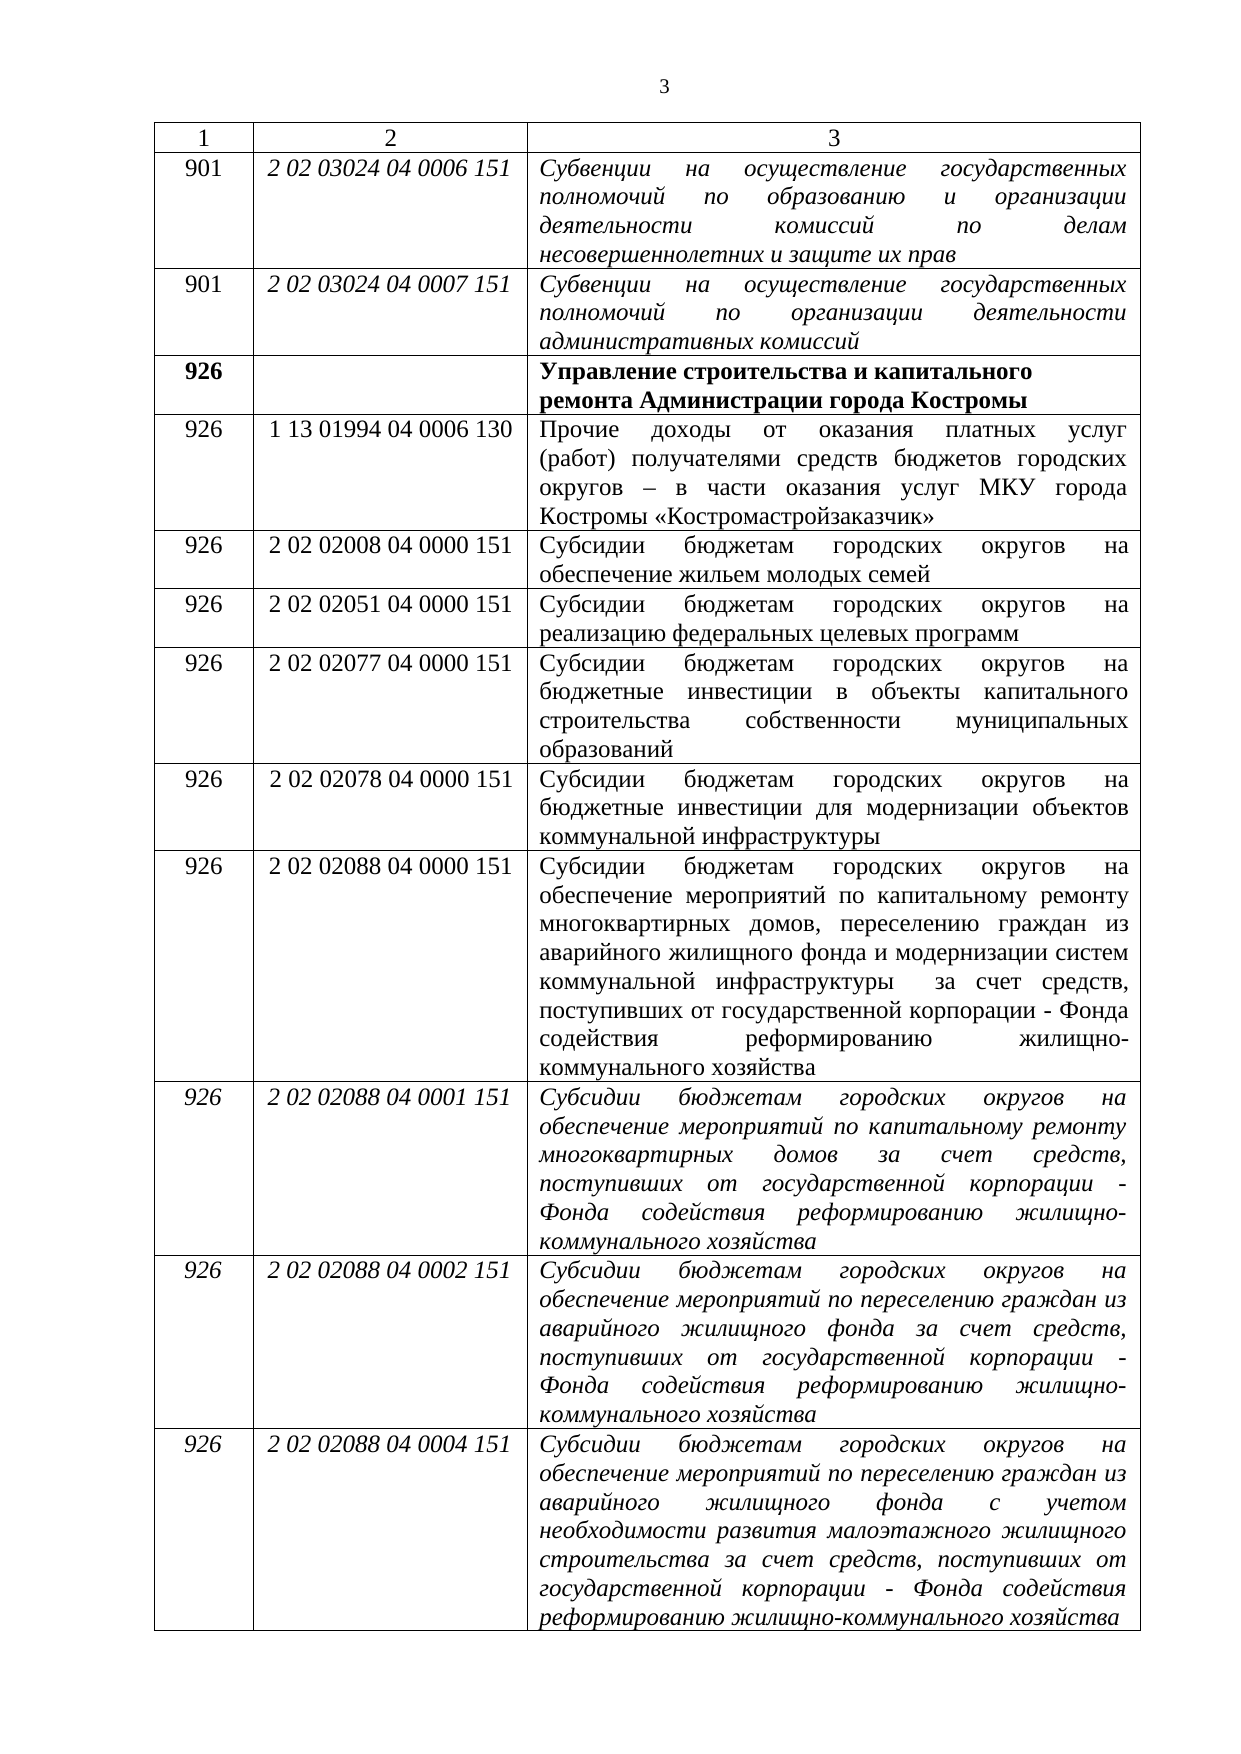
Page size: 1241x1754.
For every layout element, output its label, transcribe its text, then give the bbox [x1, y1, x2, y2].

table_cell [1141, 588, 1192, 647]
table_cell [1141, 414, 1192, 529]
table_cell 926 [155, 1256, 253, 1428]
table_header 2 [254, 123, 527, 152]
table_cell Субсидии бюджетам городских округов на бюджетные инвестиции в объекты капитального строительства собственности муниципальных образований [528, 648, 1140, 763]
table_cell [1141, 355, 1192, 413]
table_header [1141, 122, 1192, 152]
table_cell 901 [155, 269, 253, 355]
table_cell 901 [155, 153, 253, 268]
table_cell Субсидии бюджетам городских округов на обеспечение мероприятий по капитальному ремонту многоквартирных домов за счет средств, поступивших от государственной корпорации - Фонда содействия реформированию жилищно-коммунального хозяйства [528, 1082, 1140, 1254]
table_cell Субсидии бюджетам городских округов на обеспечение мероприятий по капитальному ремонту многоквартирных домов, переселению граждан из аварийного жилищного фонда и модернизации систем коммунальной инфраструктуры за счет средств, поступивших от государственной корпорации - Фонда содействия реформированию жилищно-коммунального хозяйства [528, 851, 1140, 1081]
table_cell Прочие доходы от оказания платных услуг (работ) получателями средств бюджетов городских округов – в части оказания услуг МКУ города Костромы «Костромастройзаказчик» [528, 415, 1140, 529]
table_cell 926 [155, 851, 253, 1081]
table_cell 926 [155, 1429, 253, 1630]
table_cell 926 [155, 1082, 253, 1254]
table_cell 2 02 03024 04 0007 151 [254, 269, 527, 355]
table_header 3 [528, 123, 1140, 152]
table_cell [1141, 152, 1192, 268]
table_cell [1141, 1081, 1192, 1254]
table_cell 926 [155, 531, 253, 588]
table_cell 1 13 01994 04 0006 130 [254, 415, 527, 529]
table_header 1 [155, 123, 253, 152]
table_cell [1141, 647, 1192, 763]
table_cell [1141, 530, 1192, 588]
table_cell 2 02 02088 04 0001 151 [254, 1082, 527, 1254]
table_cell 2 02 02078 04 0000 151 [254, 764, 527, 850]
table_cell 2 02 02008 04 0000 151 [254, 531, 527, 588]
table_cell [1141, 850, 1192, 1081]
table_cell 926 [155, 764, 253, 850]
table_cell 926 [155, 589, 253, 647]
table_cell Субсидии бюджетам городских округов на реализацию федеральных целевых программ [528, 589, 1140, 647]
table_cell 2 02 02077 04 0000 151 [254, 648, 527, 763]
table_cell 2 02 02088 04 0004 151 [254, 1429, 527, 1630]
table_cell 926 [155, 356, 253, 413]
table_cell Субвенции на осуществление государственных полномочий по образованию и организации деятельности комиссий по делам несовершеннолетних и защите их прав [528, 153, 1140, 268]
table_cell 2 02 02051 04 0000 151 [254, 589, 527, 647]
table_cell 2 02 02088 04 0000 151 [254, 851, 527, 1081]
table_cell [1141, 1428, 1192, 1630]
table_cell 2 02 03024 04 0006 151 [254, 153, 527, 268]
table_cell Субсидии бюджетам городских округов на бюджетные инвестиции для модернизации объектов коммунальной инфраструктуры [528, 764, 1140, 850]
table_cell 926 [155, 648, 253, 763]
table_cell [254, 356, 527, 413]
table_cell Субсидии бюджетам городских округов на обеспечение мероприятий по переселению граждан из аварийного жилищного фонда за счет средств, поступивших от государственной корпорации - Фонда содействия реформированию жилищно-коммунального хозяйства [528, 1256, 1140, 1428]
table_cell Субсидии бюджетам городских округов на обеспечение жильем молодых семей [528, 531, 1140, 588]
table_cell [1141, 268, 1192, 355]
table_cell 926 [155, 415, 253, 529]
table_cell Субсидии бюджетам городских округов на обеспечение мероприятий по переселению граждан из аварийного жилищного фонда с учетом необходимости развития малоэтажного жилищного строительства за счет средств, поступивших от государственной корпорации - Фонда содействия реформированию жилищно-коммунального хозяйства [528, 1429, 1140, 1630]
table_cell Управление строительства и капитального ремонта Администрации города Костромы [528, 356, 1140, 413]
table_cell [1141, 763, 1192, 850]
table_cell 2 02 02088 04 0002 151 [254, 1256, 527, 1428]
table_cell Субвенции на осуществление государственных полномочий по организации деятельности административных комиссий [528, 269, 1140, 355]
table_cell [1141, 1255, 1192, 1428]
